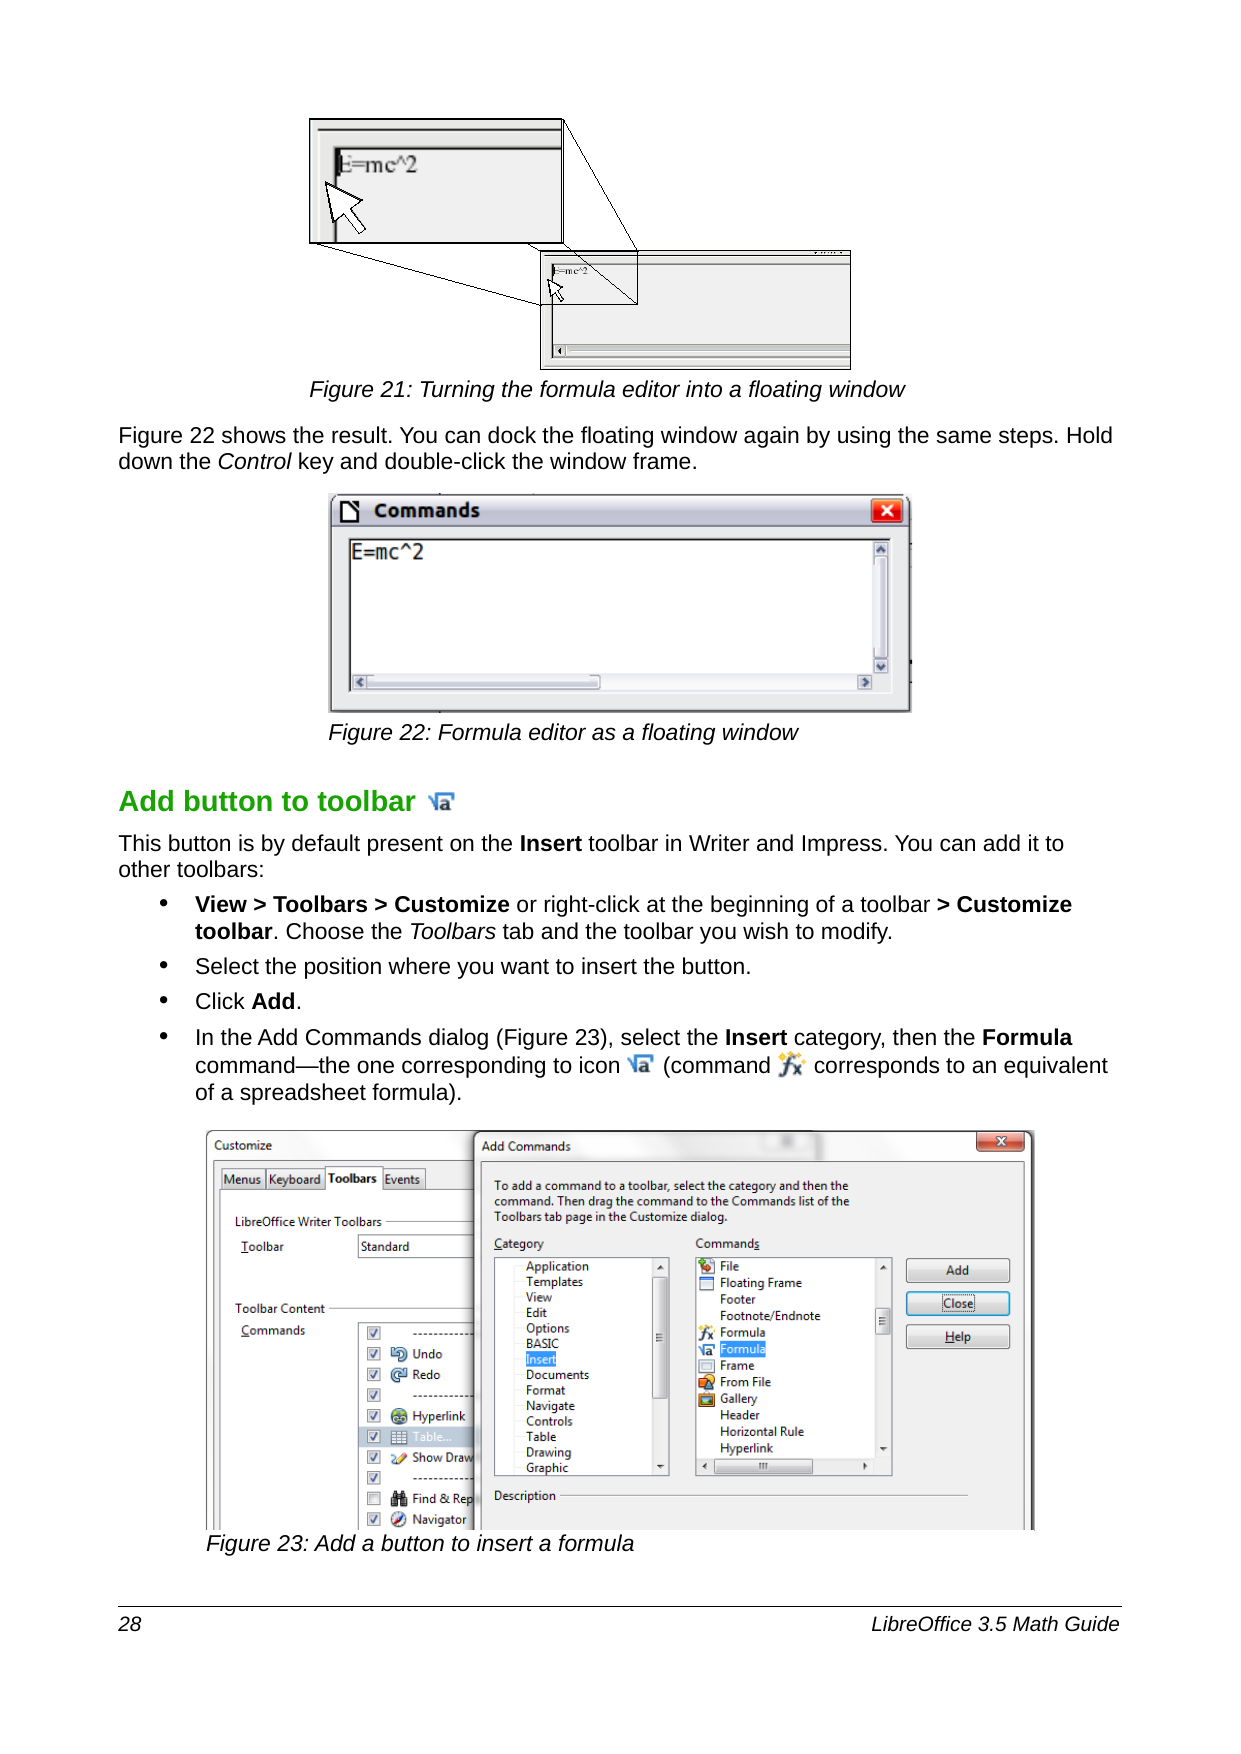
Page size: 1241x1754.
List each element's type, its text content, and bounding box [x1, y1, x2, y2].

list In the Add Commands dialog (Figure 23), select the Insert category, then the Formula command—the one corresponding to icon (command corresponds to an equivalent of a spreadsheet formula). [156, 1022, 1122, 1105]
list View > Toolbars > Customize or right-click at the beginning of a toolbar > Customize toolbar. Choose the Toolbars tab and the toolbar you wish to modify. [156, 889, 1122, 945]
picture [310, 120, 561, 242]
text Figure 22: Formula editor as a floating window [328, 719, 912, 746]
subtitle Add button to toolbar [118, 784, 1122, 818]
text Figure 23: Add a button to insert a formula [206, 1530, 1034, 1557]
list Click Add. [156, 986, 1122, 1016]
picture [541, 252, 637, 304]
picture [328, 493, 913, 713]
picture [626, 1053, 657, 1074]
picture [427, 791, 458, 812]
text Figure 21: Turning the formula editor into a floating window [309, 376, 931, 402]
text Figure 22 shows the result. You can dock the floating window again by using the same steps. Hold down the Control key and double-click the window frame. [118, 422, 1122, 474]
picture [205, 1130, 1035, 1531]
list This button is by default present on the Insert toolbar in Writer and Impress. You can add it to other toolbars: [118, 830, 1122, 883]
picture [541, 251, 850, 369]
list Select the position where you want to insert the button. [156, 951, 1122, 980]
picture [777, 1051, 808, 1079]
